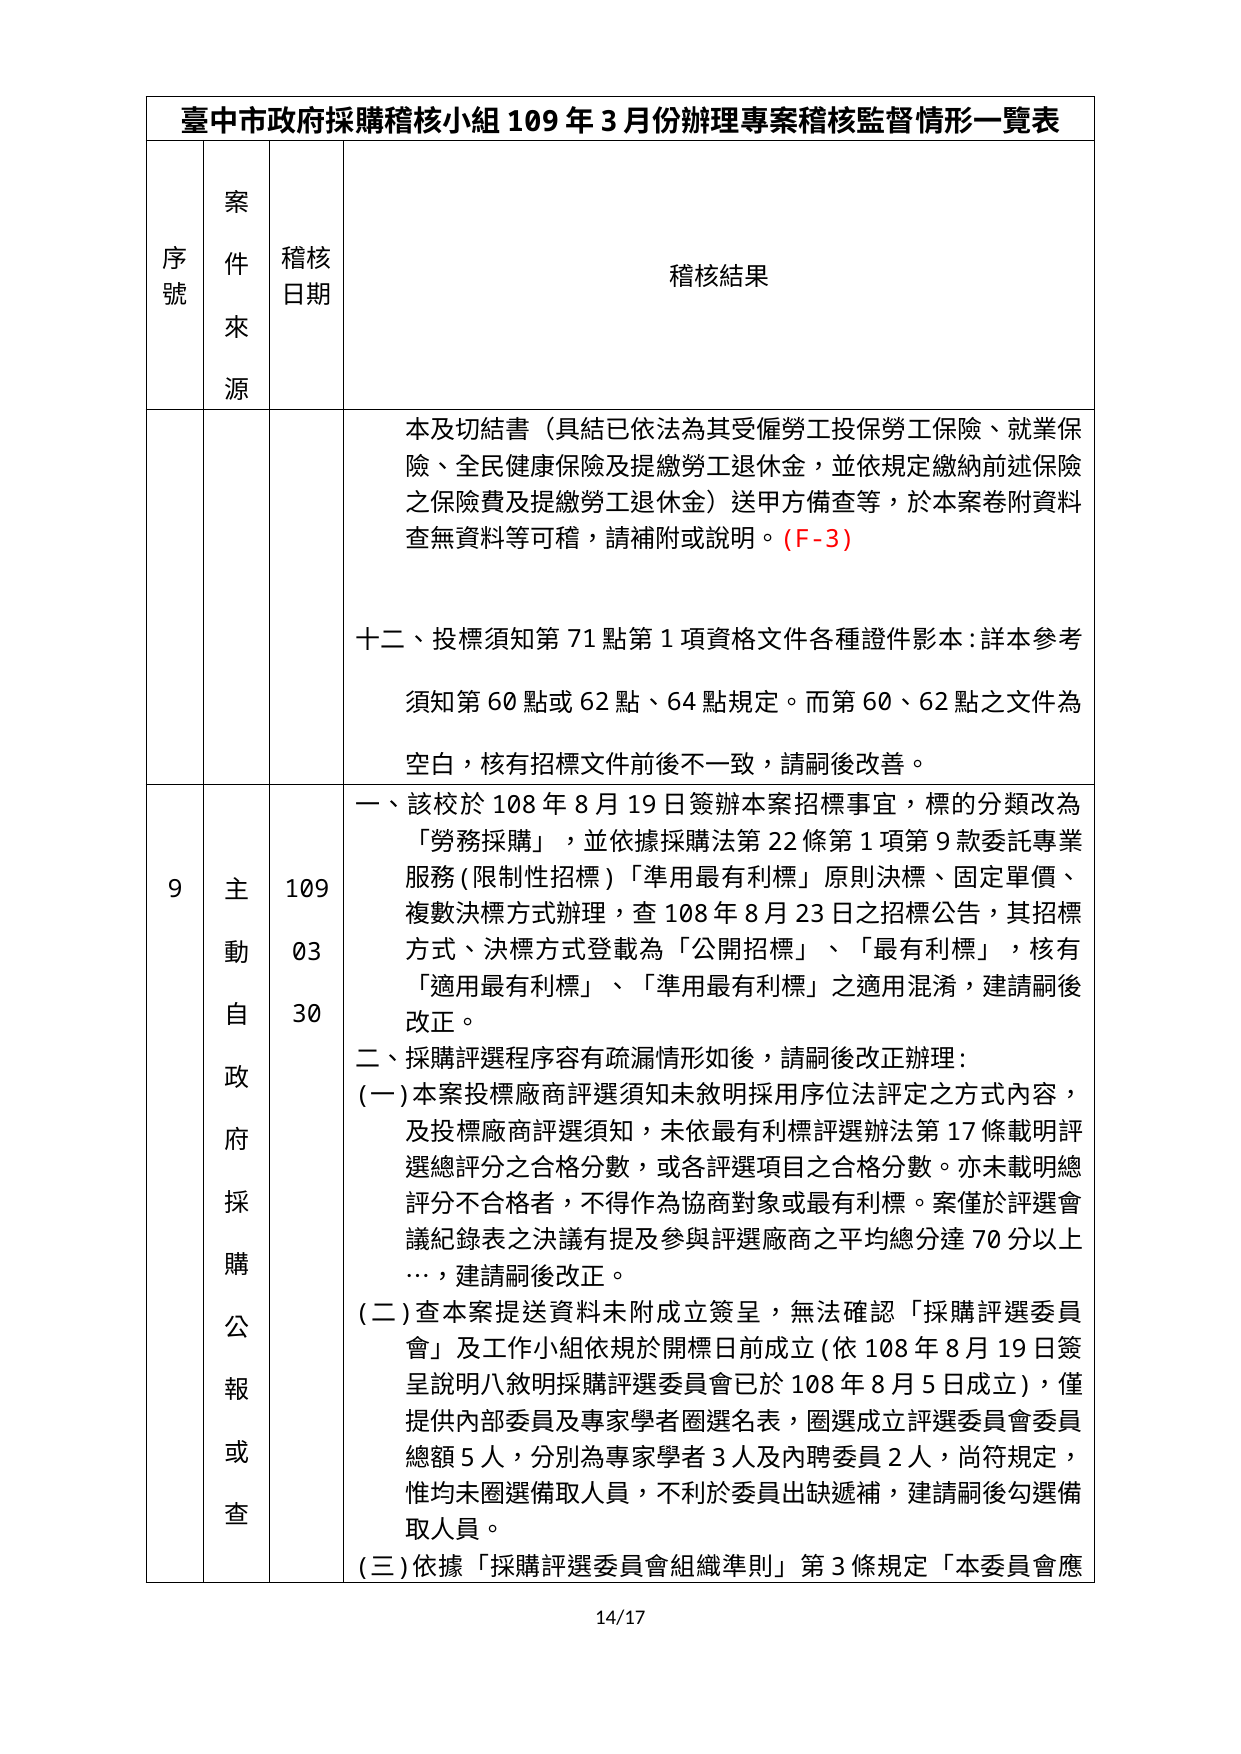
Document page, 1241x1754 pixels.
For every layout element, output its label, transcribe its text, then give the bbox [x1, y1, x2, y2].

table_cell [204, 410, 269, 784]
table_cell 一、該校於108年8月19日簽辦本案招標事宜，標的分類改為「勞務採購」，並依據採購法第22條第1項第9款委託專業服務(限制性招標)「準用最有利標」原則決標、固定單價、複數決標方式辦理，查108年8月23日之招標公告，其招標方式、決標方式登載為「公開招標」、「最有利標」，核有「適用最有利標」、「準用最有利標」之適用混淆，建請嗣後改正。 二、採購評選程序容有疏漏情形如後，請嗣後改正辦理: (一)本案投標廠商評選須知未敘明採用序位法評定之方式內容，及投標廠商評選須知，未依最有利標評選辦法第17條載明評選總評分之合格分數，或各評選項目之合格分數。亦未載明總評分不合格者，不得作為協商對象或最有利標。案僅於評選會議紀錄表之決議有提及參與評選廠商之平均總分達70分以上…，建請嗣後改正。 (二)查本案提送資料未附成立簽呈，無法確認「採購評選委員會」及工作小組依規於開標日前成立(依108年8月19日簽呈說明八敘明採購評選委員會已於108年8月5日成立)，僅提供內部委員及專家學者圈選名表，圈選成立評選委員會委員總額5人，分別為專家學者3人及內聘委員2人，尚符規定，惟均未圈選備取人員，不利於委員出缺遞補，建請嗣後勾選備取人員。 (三)依據「採購評選委員會組織準則」第3條規定「本委員會應 [344, 785, 1094, 1582]
table_cell 序號 [147, 141, 203, 409]
table_header 臺中市政府採購稽核小組109年3月份辦理專案稽核監督情形一覽表 [147, 97, 1094, 140]
table_cell 稽核結果 [344, 141, 1094, 409]
table_cell 本及切結書（具結已依法為其受僱勞工投保勞工保險、就業保險、全民健康保險及提繳勞工退休金，並依規定繳納前述保險之保險費及提繳勞工退休金）送甲方備查等，於本案卷附資料查無資料等可稽，請補附或說明。(F-3) 十二、投標須知第71點第1項資格文件各種證件影本:詳本參考須知第60點或62點、64點規定。而第60、62點之文件為空白，核有招標文件前後不一致，請嗣後改善。 [344, 410, 1094, 784]
table_cell 9 [147, 785, 203, 1582]
table_cell 109 03 30 [270, 785, 343, 1582]
table_cell [147, 410, 203, 784]
table_cell [270, 410, 343, 784]
table_cell 稽核日期 [270, 141, 343, 409]
table_cell 案件來源 [204, 141, 269, 409]
table_cell 主動自政府採購公報或查 [204, 785, 269, 1582]
